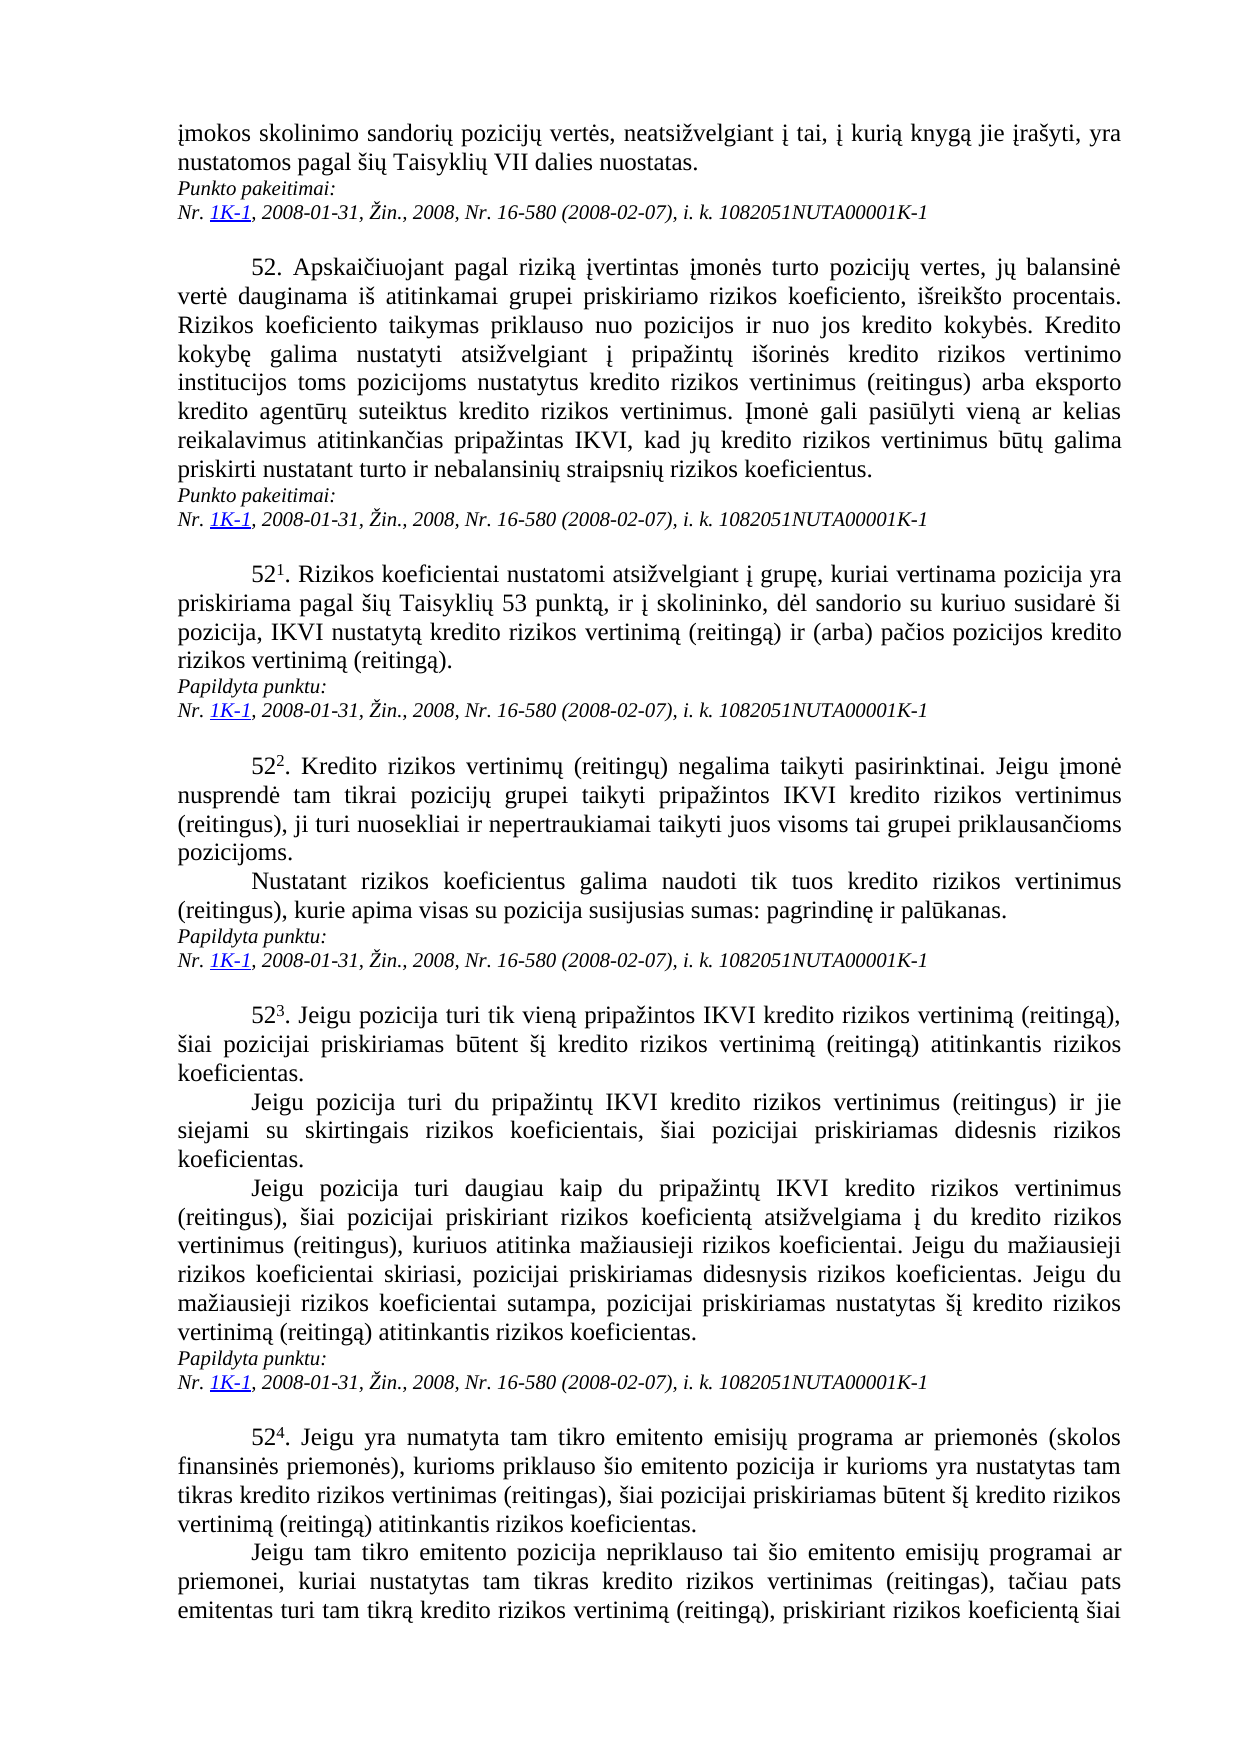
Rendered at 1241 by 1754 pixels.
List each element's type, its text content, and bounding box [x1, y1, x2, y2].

text Nr. 1K-1, 2008-01-31, Žin., 2008, Nr. 16-580 (2008-02-07), i. k. 1082051NUTA00001K-1 [177, 698, 1122, 722]
text 523. Jeigu pozicija turi tik vieną pripažintos IKVI kredito rizikos vertinimą (reitingą), šiai pozicijai priskiriamas būtent šį kredito rizikos vertinimą (reitingą) atitinkantis rizikos koeficientas. [177, 1001, 1122, 1087]
text 521. Rizikos koeficientai nustatomi atsižvelgiant į grupę, kuriai vertinama pozicija yra priskiriama pagal šių Taisyklių 53 punktą, ir į skolininko, dėl sandorio su kuriuo susidarė ši pozicija, IKVI nustatytą kredito rizikos vertinimą (reitingą) ir (arba) pačios pozicijos kredito rizikos vertinimą (reitingą). [177, 559, 1122, 674]
text Jeigu pozicija turi du pripažintų IKVI kredito rizikos vertinimus (reitingus) ir jie siejami su skirtingais rizikos koeficientais, šiai pozicijai priskiriamas didesnis rizikos koeficientas. [177, 1087, 1122, 1173]
text Nr. 1K-1, 2008-01-31, Žin., 2008, Nr. 16-580 (2008-02-07), i. k. 1082051NUTA00001K-1 [177, 200, 1122, 224]
text Papildyta punktu: [177, 1346, 1122, 1370]
text 52. Apskaičiuojant pagal riziką įvertintas įmonės turto pozicijų vertes, jų balansinė vertė dauginama iš atitinkamai grupei priskiriamo rizikos koeficiento, išreikšto procentais. Rizikos koeficiento taikymas priklauso nuo pozicijos ir nuo jos kredito kokybės. Kredito kokybę galima nustatyti atsižvelgiant į pripažintų išorinės kredito rizikos vertinimo institucijos toms pozicijoms nustatytus kredito rizikos vertinimus (reitingus) arba eksporto kredito agentūrų suteiktus kredito rizikos vertinimus. Įmonė gali pasiūlyti vieną ar kelias reikalavimus atitinkančias pripažintas IKVI, kad jų kredito rizikos vertinimus būtų galima priskirti nustatant turto ir nebalansinių straipsnių rizikos koeficientus. [177, 252, 1122, 482]
text Nr. 1K-1, 2008-01-31, Žin., 2008, Nr. 16-580 (2008-02-07), i. k. 1082051NUTA00001K-1 [177, 948, 1122, 972]
text įmokos skolinimo sandorių pozicijų vertės, neatsižvelgiant į tai, į kurią knygą jie įrašyti, yra nustatomos pagal šių Taisyklių VII dalies nuostatas. [177, 118, 1122, 176]
text Nr. 1K-1, 2008-01-31, Žin., 2008, Nr. 16-580 (2008-02-07), i. k. 1082051NUTA00001K-1 [177, 507, 1122, 531]
text Jeigu pozicija turi daugiau kaip du pripažintų IKVI kredito rizikos vertinimus (reitingus), šiai pozicijai priskiriant rizikos koeficientą atsižvelgiama į du kredito rizikos vertinimus (reitingus), kuriuos atitinka mažiausieji rizikos koeficientai. Jeigu du mažiausieji rizikos koeficientai skiriasi, pozicijai priskiriamas didesnysis rizikos koeficientas. Jeigu du mažiausieji rizikos koeficientai sutampa, pozicijai priskiriamas nustatytas šį kredito rizikos vertinimą (reitingą) atitinkantis rizikos koeficientas. [177, 1173, 1122, 1346]
text Nustatant rizikos koeficientus galima naudoti tik tuos kredito rizikos vertinimus (reitingus), kurie apima visas su pozicija susijusias sumas: pagrindinę ir palūkanas. [177, 866, 1122, 924]
text Jeigu tam tikro emitento pozicija nepriklauso tai šio emitento emisijų programai ar priemonei, kuriai nustatytas tam tikras kredito rizikos vertinimas (reitingas), tačiau pats emitentas turi tam tikrą kredito rizikos vertinimą (reitingą), priskiriant rizikos koeficientą šiai [177, 1537, 1122, 1624]
text Papildyta punktu: [177, 674, 1122, 698]
text Punkto pakeitimai: [177, 176, 1122, 200]
text Papildyta punktu: [177, 924, 1122, 948]
text 522. Kredito rizikos vertinimų (reitingų) negalima taikyti pasirinktinai. Jeigu įmonė nusprendė tam tikrai pozicijų grupei taikyti pripažintos IKVI kredito rizikos vertinimus (reitingus), ji turi nuosekliai ir nepertraukiamai taikyti juos visoms tai grupei priklausančioms pozicijoms. [177, 751, 1122, 866]
text Punkto pakeitimai: [177, 482, 1122, 507]
text 524. Jeigu yra numatyta tam tikro emitento emisijų programa ar priemonės (skolos finansinės priemonės), kurioms priklauso šio emitento pozicija ir kurioms yra nustatytas tam tikras kredito rizikos vertinimas (reitingas), šiai pozicijai priskiriamas būtent šį kredito rizikos vertinimą (reitingą) atitinkantis rizikos koeficientas. [177, 1422, 1122, 1537]
text Nr. 1K-1, 2008-01-31, Žin., 2008, Nr. 16-580 (2008-02-07), i. k. 1082051NUTA00001K-1 [177, 1370, 1122, 1394]
